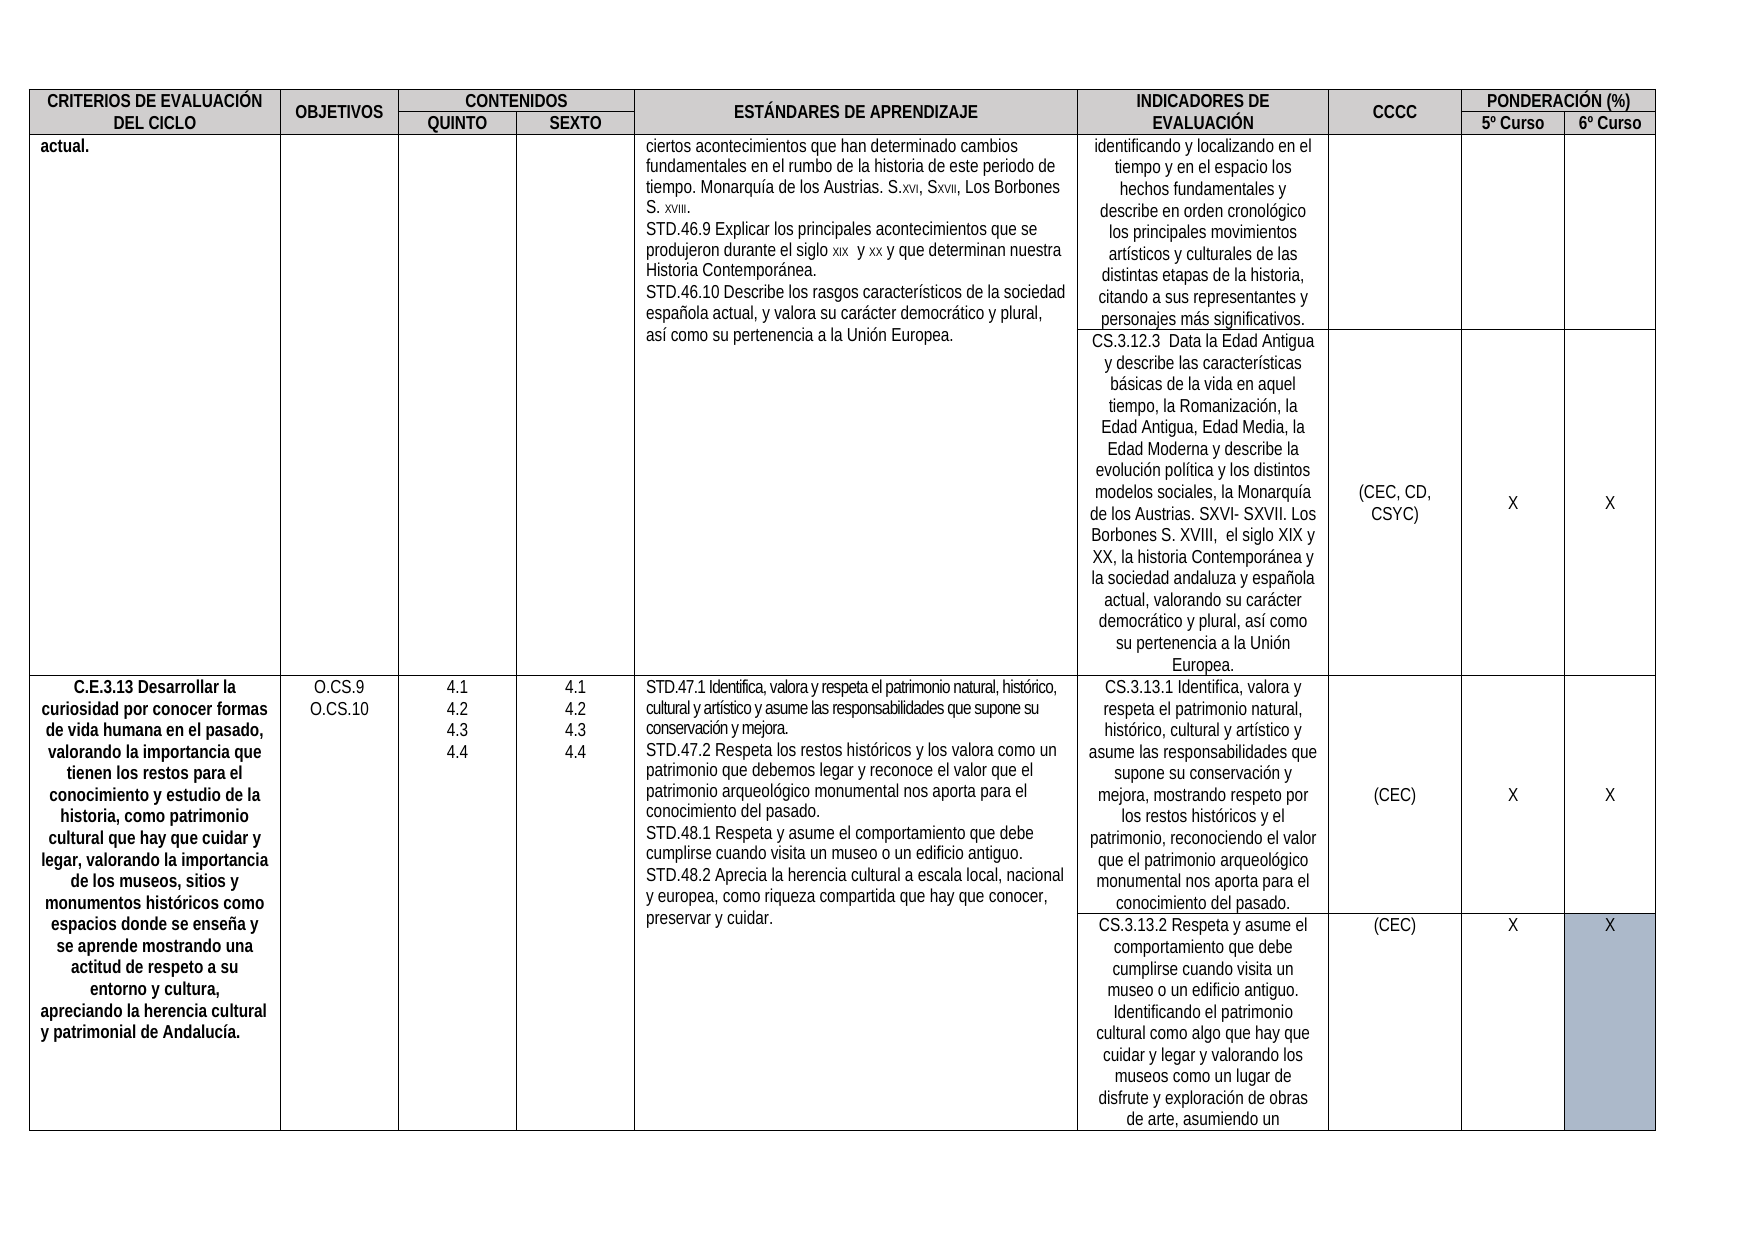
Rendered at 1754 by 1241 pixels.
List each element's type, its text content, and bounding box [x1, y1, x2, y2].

table_cell CS.3.12.3 Data la Edad Antigua y describe las características básicas de la vida en aquel tiempo, la Romanización, la Edad Antigua, Edad Media, la Edad Moderna y describe la evolución política y los distintos modelos sociales, la Monarquía de los Austrias. SXVI- SXVII. Los Borbones S. XVIII, el siglo XIX y XX, la historia Contemporánea y la sociedad andaluza y española actual, valorando su carácter democrático y plural, así como su pertenencia a la Unión Europea. [1078, 330, 1328, 675]
table_header PONDERACIÓN (%) [1462, 90, 1655, 111]
table_cell [281, 135, 398, 675]
table_cell X [1462, 676, 1564, 913]
table_cell X [1565, 676, 1655, 913]
table_cell X [1462, 330, 1564, 675]
table_cell X [1565, 330, 1655, 675]
table_cell X [1462, 914, 1564, 1130]
table_header CCCC [1329, 90, 1461, 134]
table_cell actual. [30, 135, 280, 675]
table_cell 5º Curso [1462, 112, 1564, 134]
table_cell [399, 135, 516, 675]
table_cell (CEC) [1329, 676, 1461, 913]
table_cell 6º Curso [1565, 112, 1655, 134]
table_header CRITERIOS DE EVALUACIÓN DEL CICLO [30, 90, 280, 134]
table_cell 4.1 4.2 4.3 4.4 [399, 676, 516, 1130]
table_cell 4.1 4.2 4.3 4.4 [517, 676, 634, 1130]
table_header OBJETIVOS [281, 90, 398, 134]
table_cell [1462, 135, 1564, 329]
table_cell O.CS.9 O.CS.10 [281, 676, 398, 1130]
table_cell CS.3.13.1 Identifica, valora y respeta el patrimonio natural, histórico, cultural y artístico y asume las responsabilidades que supone su conservación y mejora, mostrando respeto por los restos históricos y el patrimonio, reconociendo el valor que el patrimonio arqueológico monumental nos aporta para el conocimiento del pasado. [1078, 676, 1328, 913]
table_cell [1329, 135, 1461, 329]
table_cell STD.47.1 Identifica, valora y respeta el patrimonio natural, histórico, cultural y artístico y asume las responsabilidades que supone su conservación y mejora. STD.47.2 Respeta los restos históricos y los valora como un patrimonio que debemos legar y reconoce el valor que el patrimonio arqueológico monumental nos aporta para el conocimiento del pasado. STD.48.1 Respeta y asume el comportamiento que debe cumplirse cuando visita un museo o un edificio antiguo. STD.48.2 Aprecia la herencia cultural a escala local, nacional y europea, como riqueza compartida que hay que conocer, preservar y cuidar. [635, 676, 1077, 1130]
table_cell (CEC) [1329, 914, 1461, 1130]
table_cell ciertos acontecimientos que han determinado cambios fundamentales en el rumbo de la historia de este periodo de tiempo. Monarquía de los Austrias. S.xvi, Sxvii, Los Borbones S. xviii. STD.46.9 Explicar los principales acontecimientos que se produjeron durante el siglo xix y xx y que determinan nuestra Historia Contemporánea. STD.46.10 Describe los rasgos característicos de la sociedad española actual, y valora su carácter democrático y plural, así como su pertenencia a la Unión Europea. [635, 135, 1077, 675]
table_cell C.E.3.13 Desarrollar la curiosidad por conocer formas de vida humana en el pasado, valorando la importancia que tienen los restos para el conocimiento y estudio de la historia, como patrimonio cultural que hay que cuidar y legar, valorando la importancia de los museos, sitios y monumentos históricos como espacios donde se enseña y se aprende mostrando una actitud de respeto a su entorno y cultura, apreciando la herencia cultural y patrimonial de Andalucía. [30, 676, 280, 1130]
table_cell QUINTO [399, 112, 516, 134]
table_cell X [1565, 914, 1655, 1130]
table_header ESTÁNDARES DE APRENDIZAJE [635, 90, 1077, 134]
table_cell [1565, 135, 1655, 329]
table_cell [517, 135, 634, 675]
table_header INDICADORES DE EVALUACIÓN [1078, 90, 1328, 134]
table_cell identificando y localizando en el tiempo y en el espacio los hechos fundamentales y describe en orden cronológico los principales movimientos artísticos y culturales de las distintas etapas de la historia, citando a sus representantes y personajes más significativos. [1078, 135, 1328, 329]
table_cell (CEC, CD, CSYC) [1329, 330, 1461, 675]
table_header CONTENIDOS [399, 90, 634, 111]
table_cell SEXTO [517, 112, 634, 134]
table_cell CS.3.13.2 Respeta y asume el comportamiento que debe cumplirse cuando visita un museo o un edificio antiguo. Identificando el patrimonio cultural como algo que hay que cuidar y legar y valorando los museos como un lugar de disfrute y exploración de obras de arte, asumiendo un [1078, 914, 1328, 1130]
